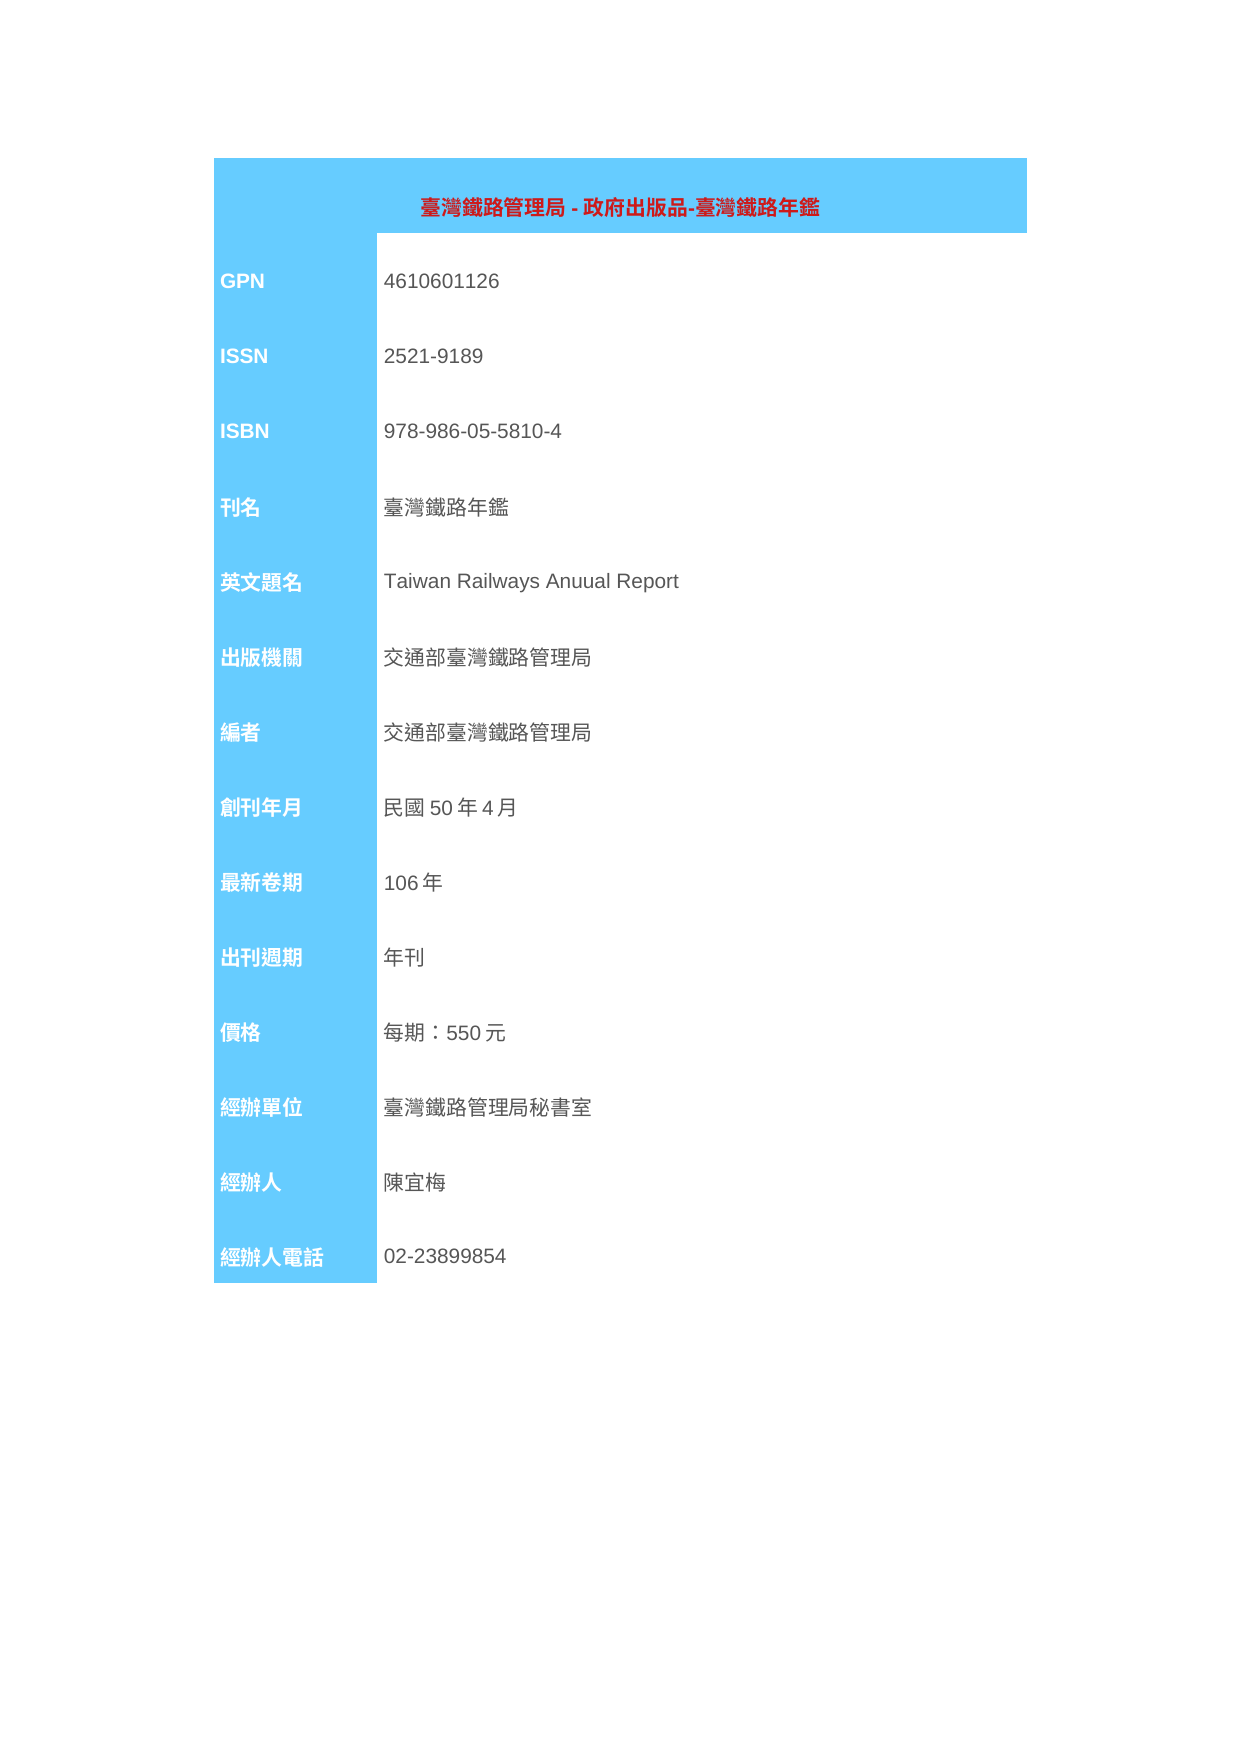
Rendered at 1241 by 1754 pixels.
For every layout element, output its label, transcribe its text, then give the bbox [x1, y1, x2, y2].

table_cell ISBN [214, 383, 377, 458]
table_cell 英文題名 [214, 533, 377, 608]
table_cell 02-23899854 [378, 1208, 1027, 1283]
table_cell 每期：550元 [378, 983, 1027, 1058]
table_cell 2521-9189 [378, 308, 1027, 383]
table_header 臺灣鐵路管理局 - 政府出版品-臺灣鐵路年鑑 [214, 158, 1027, 233]
table_cell 經辦人 [214, 1133, 377, 1208]
table_cell 978-986-05-5810-4 [378, 383, 1027, 458]
table_cell 創刊年月 [214, 758, 377, 833]
table_cell 民國50年4月 [378, 758, 1027, 833]
table_cell 4610601126 [378, 233, 1027, 308]
table_cell 出版機關 [214, 608, 377, 683]
table_cell 出刊週期 [214, 908, 377, 983]
table_cell 臺灣鐵路管理局秘書室 [378, 1058, 1027, 1133]
table_cell 陳宜梅 [378, 1133, 1027, 1208]
table_cell 交通部臺灣鐵路管理局 [378, 608, 1027, 683]
table_cell 編者 [214, 683, 377, 758]
table_cell GPN [214, 233, 377, 308]
table_cell 交通部臺灣鐵路管理局 [378, 683, 1027, 758]
table_cell 年刊 [378, 908, 1027, 983]
table_cell 經辦人電話 [214, 1208, 377, 1283]
table_cell 刊名 [214, 458, 377, 533]
table_cell ISSN [214, 308, 377, 383]
table_cell 臺灣鐵路年鑑 [378, 458, 1027, 533]
table_cell 最新卷期 [214, 833, 377, 908]
table_cell 經辦單位 [214, 1058, 377, 1133]
table_cell 106年 [378, 833, 1027, 908]
table_cell 價格 [214, 983, 377, 1058]
table_cell Taiwan Railways Anuual Report [378, 533, 1027, 608]
